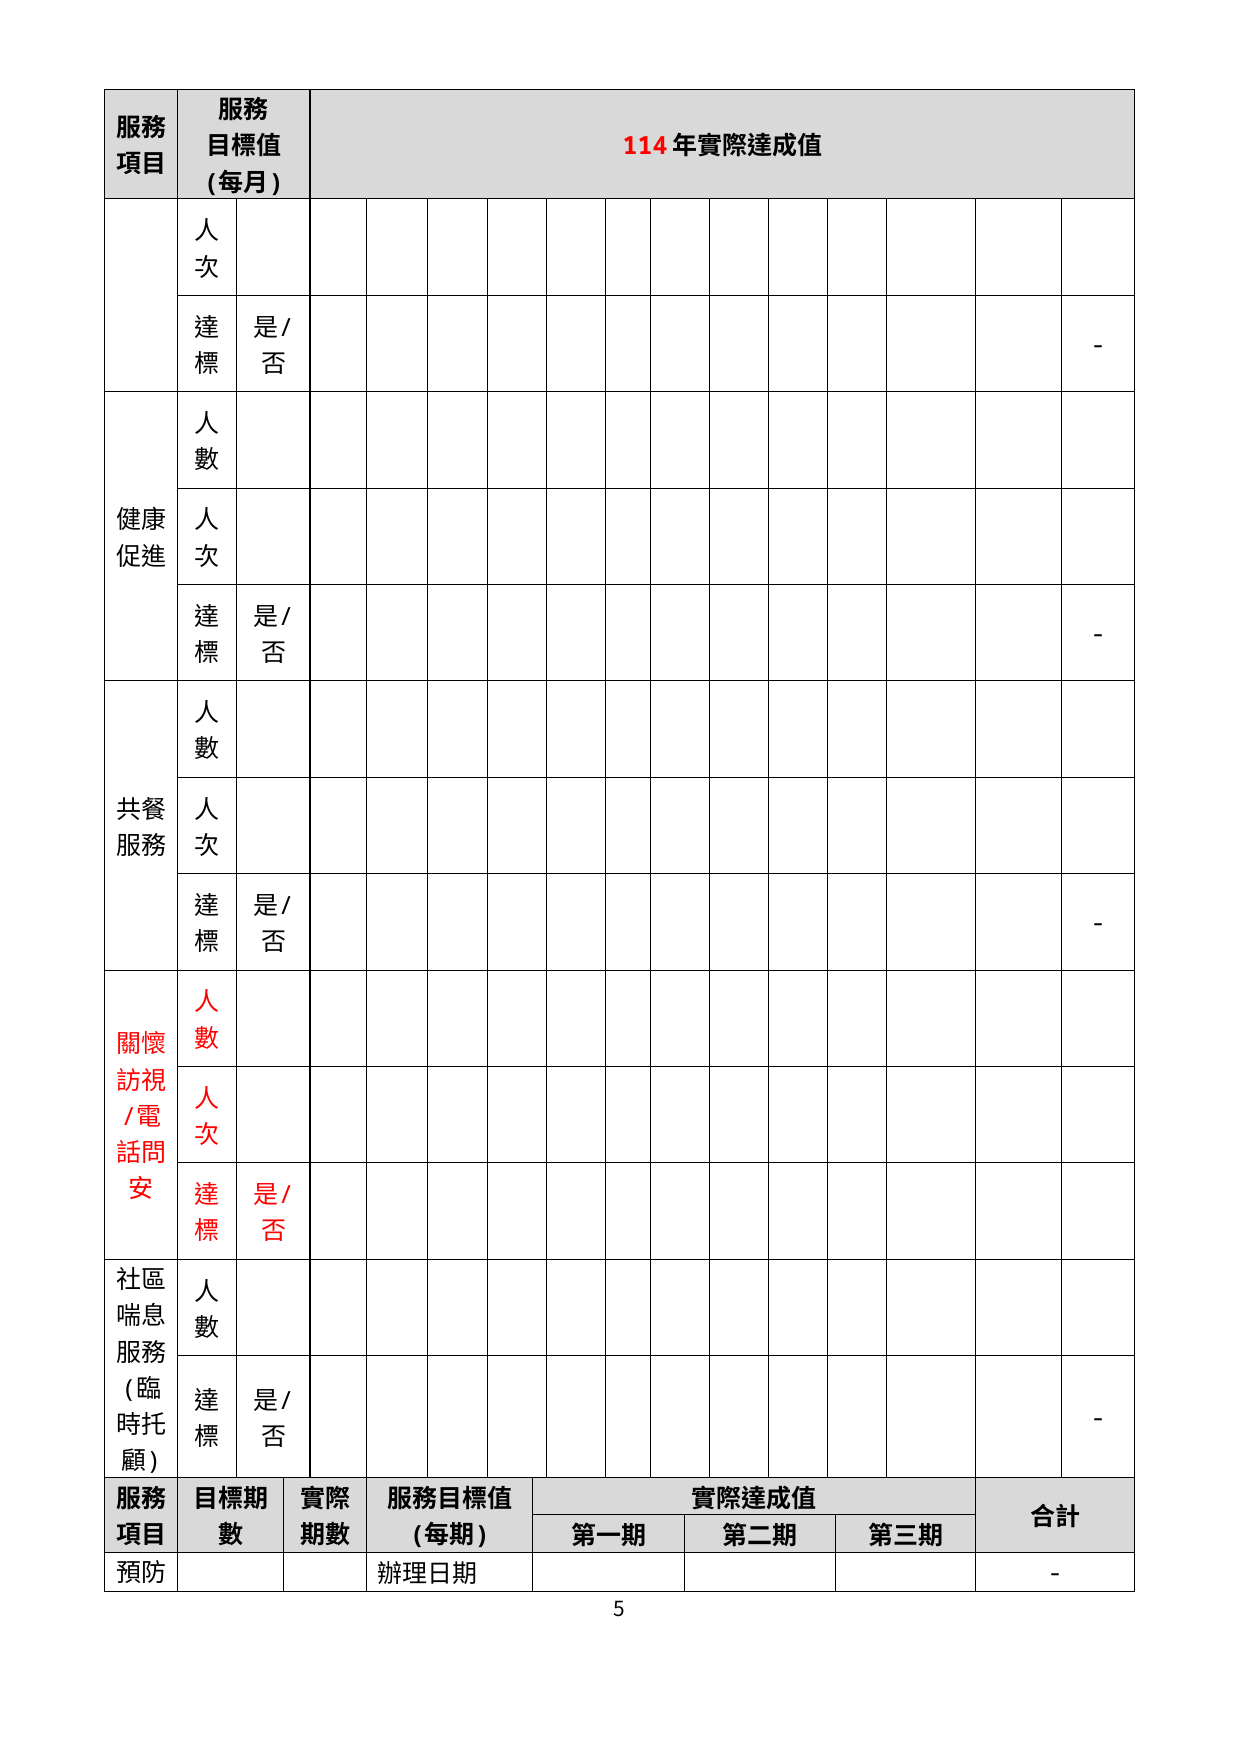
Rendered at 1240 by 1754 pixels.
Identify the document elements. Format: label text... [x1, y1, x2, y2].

table_cell [428, 1356, 487, 1477]
table_cell [428, 1163, 487, 1258]
table_cell [237, 489, 309, 584]
table_cell [606, 392, 650, 487]
table_cell [769, 585, 827, 680]
table_cell [547, 585, 605, 680]
table_cell [710, 681, 768, 777]
table_cell [1062, 199, 1134, 295]
table_cell - [1062, 585, 1134, 680]
table_cell [547, 296, 605, 391]
table_cell [606, 971, 650, 1066]
table_cell [828, 1356, 886, 1477]
table_cell 是/否 [237, 296, 309, 391]
table_cell [887, 489, 975, 584]
table_cell [606, 874, 650, 969]
table_cell [710, 1260, 768, 1355]
table_cell [428, 296, 487, 391]
table_cell 人次 [178, 489, 236, 584]
table_cell 達標 [178, 585, 236, 680]
table_cell [769, 1163, 827, 1258]
table_cell [428, 778, 487, 873]
table_cell [976, 585, 1061, 680]
table_cell [651, 1260, 709, 1355]
table_cell 人數 [178, 1260, 236, 1355]
table_cell [828, 199, 886, 295]
table_cell [488, 1260, 546, 1355]
table_cell [828, 874, 886, 969]
table_cell [237, 1067, 309, 1162]
table_cell - [1062, 296, 1134, 391]
table_cell [887, 1163, 975, 1258]
table_cell - [1062, 1356, 1134, 1477]
table_cell [887, 1356, 975, 1477]
table_cell [828, 681, 886, 777]
table_cell [311, 296, 366, 391]
table_cell [976, 971, 1061, 1066]
table_cell [311, 1163, 366, 1258]
table_cell [651, 681, 709, 777]
table_cell [606, 1163, 650, 1258]
table_cell [769, 681, 827, 777]
table_cell 人次 [178, 1067, 236, 1162]
table_cell [976, 1163, 1061, 1258]
table_cell [651, 585, 709, 680]
table_cell 人次 [178, 778, 236, 873]
table_cell [976, 1356, 1061, 1477]
table_cell [311, 1356, 366, 1477]
table_cell [311, 778, 366, 873]
table_cell [488, 874, 546, 969]
table_cell [769, 199, 827, 295]
table_cell [606, 681, 650, 777]
table_cell 預防 [105, 1553, 177, 1591]
table_cell [488, 585, 546, 680]
table_cell [606, 1067, 650, 1162]
table_cell [311, 199, 366, 295]
table_cell 關懷訪視/電話問安 [105, 971, 177, 1258]
table_cell [547, 1356, 605, 1477]
table_cell 服務目標值(每期) [367, 1478, 532, 1552]
table_cell [237, 199, 309, 295]
table_cell [828, 489, 886, 584]
table_cell [237, 681, 309, 777]
table_cell [710, 585, 768, 680]
table_cell 達標 [178, 874, 236, 969]
table_cell [237, 392, 309, 487]
table_cell 人次 [178, 199, 236, 295]
table_cell [710, 199, 768, 295]
table_cell 是/否 [237, 1356, 309, 1477]
table_cell [284, 1553, 366, 1591]
table_cell [367, 489, 427, 584]
table_cell [1062, 971, 1134, 1066]
table_cell [606, 296, 650, 391]
table_cell [887, 1260, 975, 1355]
table_cell [428, 1067, 487, 1162]
table_cell 是/否 [237, 1163, 309, 1258]
table_cell [428, 392, 487, 487]
table_cell [311, 585, 366, 680]
table_cell [828, 1067, 886, 1162]
table_cell [367, 1260, 427, 1355]
table_cell [769, 1067, 827, 1162]
table_cell [428, 874, 487, 969]
table_cell [367, 1067, 427, 1162]
table_cell 實際達成值 [533, 1478, 975, 1514]
table_cell [651, 489, 709, 584]
table_cell 服務項目 [105, 1478, 177, 1552]
table_cell [769, 874, 827, 969]
table_cell [828, 971, 886, 1066]
table_cell 達標 [178, 1163, 236, 1258]
table_cell [976, 392, 1061, 487]
table_cell [651, 971, 709, 1066]
table_cell [367, 874, 427, 969]
table_cell [547, 971, 605, 1066]
table_cell [428, 489, 487, 584]
table_cell [428, 585, 487, 680]
table_cell [651, 296, 709, 391]
table_cell [976, 296, 1061, 391]
table_cell 共餐服務 [105, 681, 177, 969]
table_cell 達標 [178, 296, 236, 391]
table_cell 達標 [178, 1356, 236, 1477]
table_cell 是/否 [237, 874, 309, 969]
table_cell [311, 1260, 366, 1355]
table_cell [547, 489, 605, 584]
table_cell [237, 971, 309, 1066]
table_cell [1062, 1067, 1134, 1162]
table_cell 第二期 [685, 1515, 835, 1552]
table_cell [488, 778, 546, 873]
table_cell [887, 392, 975, 487]
table_cell [311, 681, 366, 777]
table_cell [769, 392, 827, 487]
table_cell [710, 296, 768, 391]
table_cell [105, 199, 177, 391]
table_cell [828, 392, 886, 487]
table_cell [488, 1067, 546, 1162]
table_cell [828, 1260, 886, 1355]
table_cell [828, 1163, 886, 1258]
table_cell 辦理日期 [367, 1553, 532, 1591]
table_cell [651, 1067, 709, 1162]
table_cell [887, 874, 975, 969]
table_cell [1062, 489, 1134, 584]
table_cell [1062, 681, 1134, 777]
table_cell [710, 1163, 768, 1258]
table_cell [710, 971, 768, 1066]
table_cell [547, 874, 605, 969]
table_cell [547, 681, 605, 777]
table_cell [178, 1553, 283, 1591]
table_cell [828, 585, 886, 680]
table_cell [685, 1553, 835, 1591]
table_cell [976, 199, 1061, 295]
table_cell 人數 [178, 392, 236, 487]
table_cell [311, 392, 366, 487]
table_cell [488, 1356, 546, 1477]
table_cell [606, 489, 650, 584]
table_cell [828, 296, 886, 391]
table_cell [547, 778, 605, 873]
table_cell 第三期 [836, 1515, 975, 1552]
table_cell [710, 392, 768, 487]
table_cell [367, 971, 427, 1066]
table_cell [488, 971, 546, 1066]
table_cell [651, 392, 709, 487]
table_cell [488, 681, 546, 777]
table_cell 人數 [178, 971, 236, 1066]
table_cell [311, 971, 366, 1066]
table_cell [367, 296, 427, 391]
table_cell [887, 681, 975, 777]
table_cell [1062, 1260, 1134, 1355]
table_cell [367, 392, 427, 487]
table_cell [367, 681, 427, 777]
table_cell [769, 778, 827, 873]
table_cell [710, 778, 768, 873]
table_cell [651, 1356, 709, 1477]
table_cell - [976, 1553, 1134, 1591]
table_cell [976, 1260, 1061, 1355]
table_cell [237, 1260, 309, 1355]
table_cell [428, 681, 487, 777]
table_cell 實際期數 [284, 1478, 366, 1552]
table_header 服務 目標值 (每月) [178, 90, 309, 198]
table_cell [547, 1067, 605, 1162]
table_cell [769, 489, 827, 584]
table_cell [547, 392, 605, 487]
table_cell [488, 199, 546, 295]
table_cell [367, 1356, 427, 1477]
table_cell [887, 778, 975, 873]
table_cell [533, 1553, 684, 1591]
table_cell [976, 1067, 1061, 1162]
table_cell [710, 489, 768, 584]
table_cell [1062, 392, 1134, 487]
table_cell [428, 199, 487, 295]
table_cell [428, 971, 487, 1066]
table_cell [606, 199, 650, 295]
table_cell [769, 1356, 827, 1477]
table_cell [976, 778, 1061, 873]
table_cell [488, 1163, 546, 1258]
table_cell [887, 1067, 975, 1162]
table_cell [606, 778, 650, 873]
table_cell [488, 296, 546, 391]
table_cell [651, 199, 709, 295]
table_cell 健康促進 [105, 392, 177, 680]
table_cell [311, 489, 366, 584]
table_cell [367, 585, 427, 680]
table_cell [887, 585, 975, 680]
table_cell [237, 778, 309, 873]
table_cell 目標期數 [178, 1478, 283, 1552]
table_cell 人數 [178, 681, 236, 777]
table_cell [1062, 1163, 1134, 1258]
table_cell [836, 1553, 975, 1591]
table_cell [710, 1356, 768, 1477]
table_cell [769, 971, 827, 1066]
table_cell [367, 199, 427, 295]
table_cell [887, 199, 975, 295]
table_cell [769, 296, 827, 391]
table_header 服務項目 [105, 90, 177, 198]
table_cell [887, 296, 975, 391]
table_cell [976, 874, 1061, 969]
table_cell [488, 392, 546, 487]
table_cell [828, 778, 886, 873]
table_cell [428, 1260, 487, 1355]
table_header 114年實際達成值 [311, 90, 1134, 198]
table_cell [367, 1163, 427, 1258]
table_cell [547, 1163, 605, 1258]
table_cell [710, 874, 768, 969]
table_cell [547, 1260, 605, 1355]
table_cell [651, 778, 709, 873]
table_cell [1062, 778, 1134, 873]
table_cell [606, 1356, 650, 1477]
table_cell [769, 1260, 827, 1355]
table_cell [311, 1067, 366, 1162]
table_cell [547, 199, 605, 295]
table_cell [976, 681, 1061, 777]
table_cell 社區喘息服務(臨時托顧) [105, 1260, 177, 1477]
table_cell 是/否 [237, 585, 309, 680]
table_cell [710, 1067, 768, 1162]
table_cell [976, 489, 1061, 584]
table_cell - [1062, 874, 1134, 969]
table_cell [651, 1163, 709, 1258]
table_cell [606, 1260, 650, 1355]
table_cell 合計 [976, 1478, 1134, 1552]
table_cell [651, 874, 709, 969]
table_cell [606, 585, 650, 680]
table_cell [488, 489, 546, 584]
table_cell 第一期 [533, 1515, 684, 1552]
table_cell [887, 971, 975, 1066]
table_cell [311, 874, 366, 969]
table_cell [367, 778, 427, 873]
